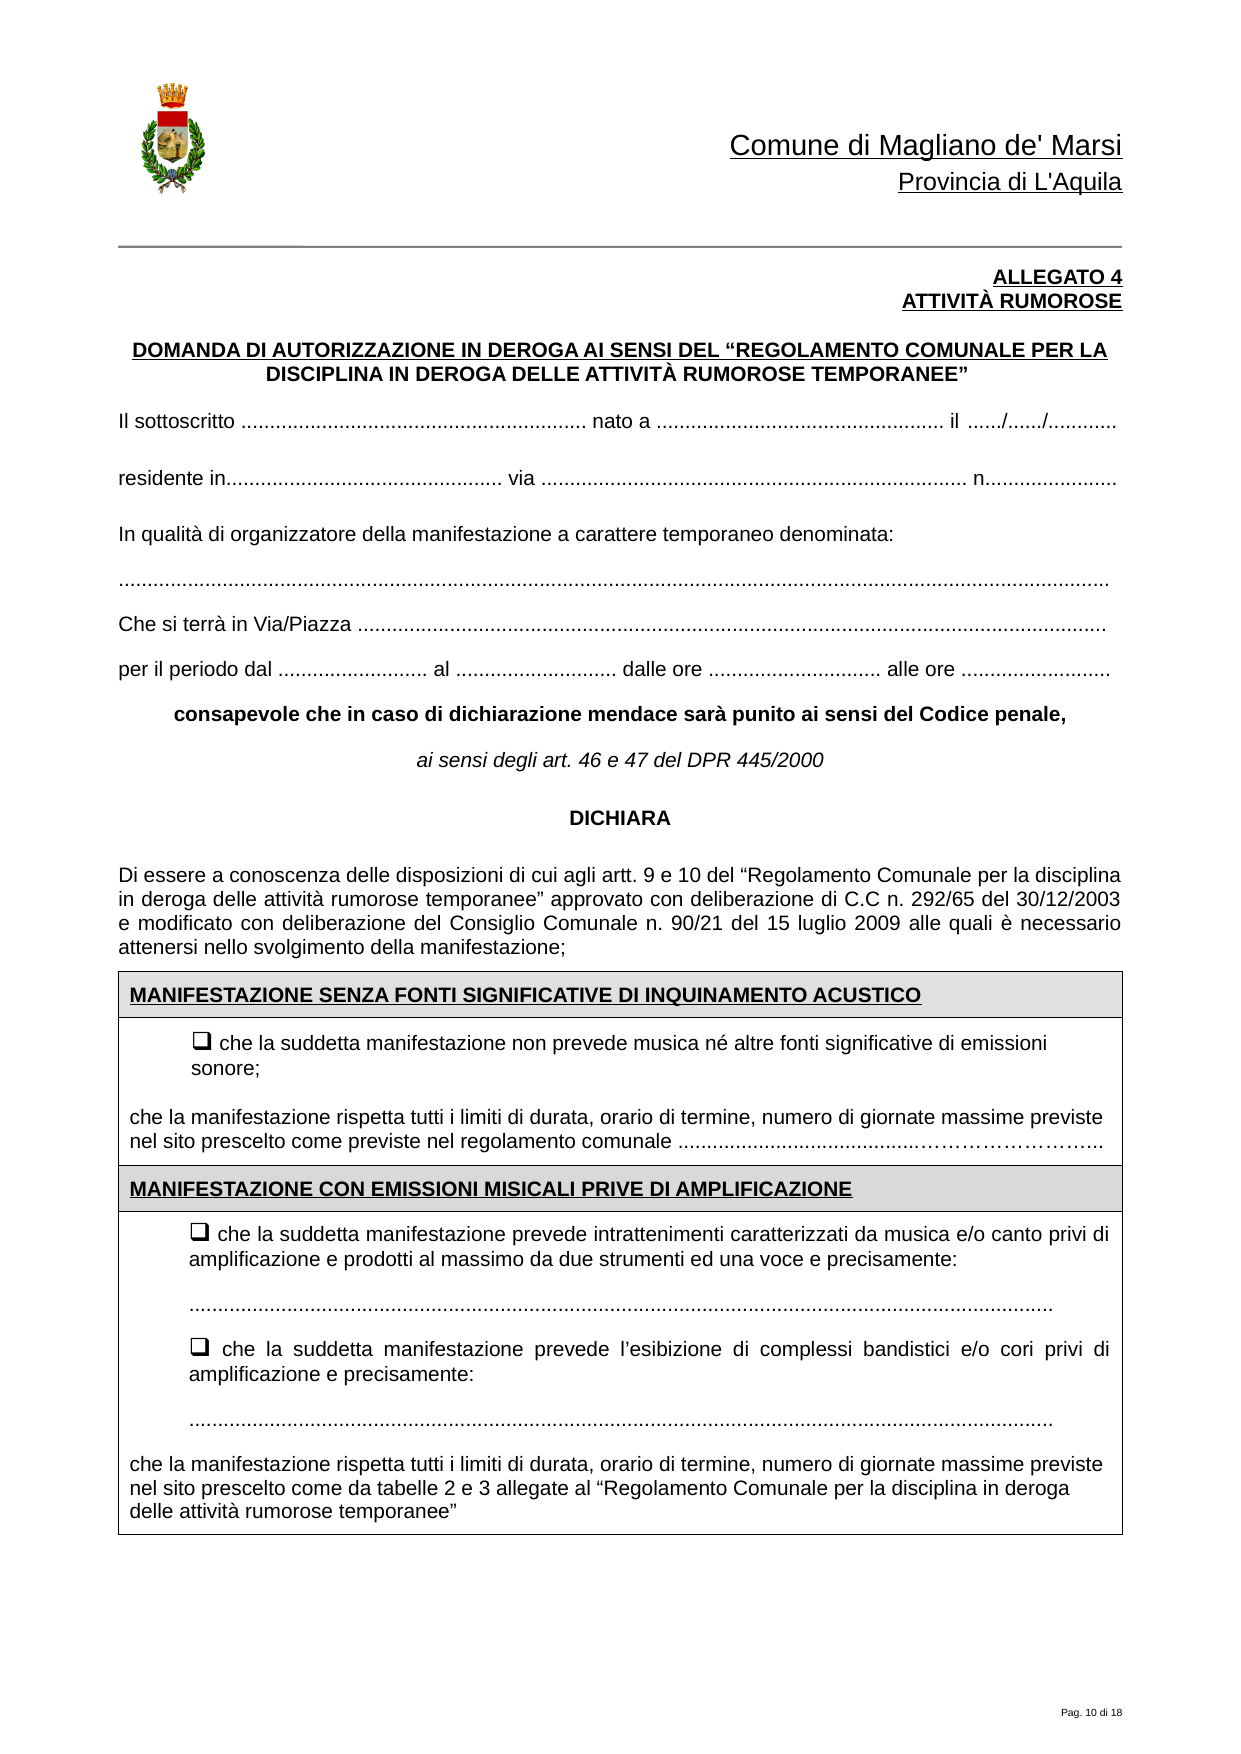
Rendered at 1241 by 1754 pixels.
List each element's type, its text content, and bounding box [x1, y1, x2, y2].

text Il sottoscritto ............................................................ nato a .................................................. il ....../....../............ [118, 409, 1122, 433]
text consapevole che in caso di dichiarazione mendace sarà punito ai sensi del Codice penale, [118, 701, 1122, 725]
text ai sensi degli art. 46 e 47 del DPR 445/2000 [118, 748, 1122, 772]
table_cell  che la suddetta manifestazione non prevede musica né altre fonti significative di emissioni sonore; che la manifestazione rispetta tutti i limiti di durata, orario di termine, numero di giornate massime previste nel sito prescelto come previste nel regolamento comunale ..........................................……………………... [119, 1018, 1122, 1165]
text residente in................................................ via .......................................................................... n....................... [118, 465, 1122, 489]
picture [122, 73, 224, 204]
text In qualità di organizzatore della manifestazione a carattere temporaneo denominata: [118, 522, 1122, 546]
text Comune di Magliano de' Marsi [224, 128, 1122, 162]
text DICHIARA [118, 806, 1122, 829]
table_cell  che la suddetta manifestazione prevede intrattenimenti caratterizzati da musica e/o canto privi di amplificazione e prodotti al massimo da due strumenti ed una voce e precisamente: ......................................................................................................................................................  che la suddetta manifestazione prevede l’esibizione di complessi bandistici e/o cori privi di amplificazione e precisamente: ...................................................................................................................................................... che la manifestazione rispetta tutti i limiti di durata, orario di termine, numero di giornate massime previste nel sito prescelto come da tabelle 2 e 3 allegate al “Regolamento Comunale per la disciplina in deroga delle attività rumorose temporanee” [119, 1212, 1122, 1534]
text ALLEGATO 4 [118, 265, 1122, 289]
text Provincia di L'Aquila [224, 167, 1122, 196]
table_header MANIFESTAZIONE SENZA FONTI SIGNIFICATIVE DI INQUINAMENTO ACUSTICO [119, 972, 1122, 1017]
text ATTIVITÀ RUMOROSE [118, 289, 1122, 313]
text Che si terrà in Via/Piazza .................................................................................................................................. [118, 612, 1122, 636]
text ............................................................................................................................................................................ [118, 567, 1122, 591]
text per il periodo dal .......................... al ............................ dalle ore .............................. alle ore .......................... [118, 657, 1122, 681]
text DOMANDA DI AUTORIZZAZIONE IN DEROGA AI SENSI DEL “REGOLAMENTO COMUNALE PER LA DISCIPLINA IN DEROGA DELLE ATTIVITÀ RUMOROSE TEMPORANEE” [118, 338, 1122, 386]
text Di essere a conoscenza delle disposizioni di cui agli artt. 9 e 10 del “Regolamento Comunale per la disciplina in deroga delle attività rumorose temporanee” approvato con deliberazione di C.C n. 292/65 del 30/12/2003 e modificato con deliberazione del Consiglio Comunale n. 90/21 del 15 luglio 2009 alle quali è necessario attenersi nello svolgimento della manifestazione; [118, 863, 1122, 959]
table_cell MANIFESTAZIONE CON EMISSIONI MISICALI PRIVE DI AMPLIFICAZIONE [119, 1166, 1122, 1211]
